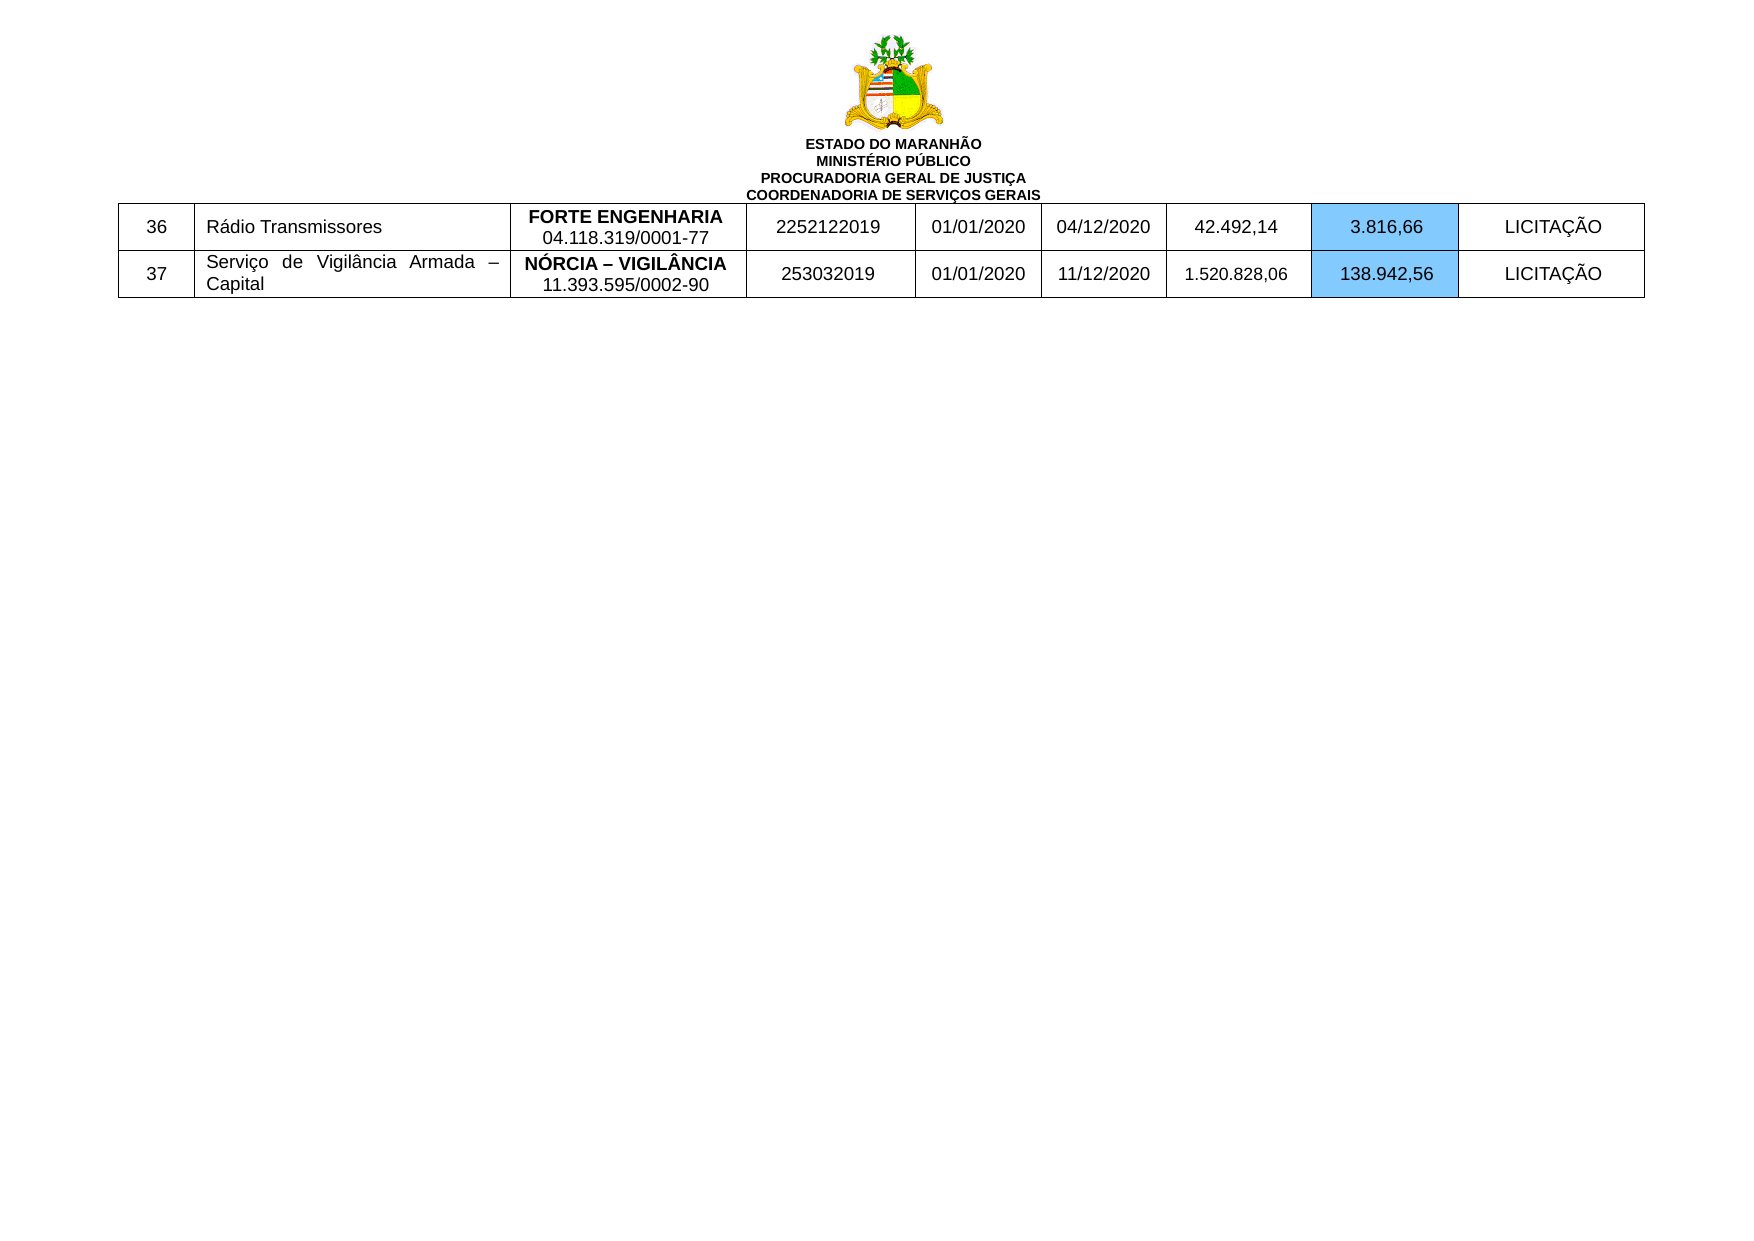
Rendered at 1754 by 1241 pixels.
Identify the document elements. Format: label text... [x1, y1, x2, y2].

table_cell 2252122019 [747, 204, 915, 250]
table_cell 253032019 [747, 251, 915, 297]
table_cell 3.816,66 [1312, 204, 1458, 250]
table_cell 01/01/2020 [916, 251, 1041, 297]
table_cell LICITAÇÃO [1459, 204, 1644, 250]
table_cell 138.942,56 [1312, 251, 1458, 297]
table_cell Serviço de Vigilância Armada – Capital [195, 251, 510, 297]
table_cell 1.520.828,06 [1167, 251, 1311, 297]
table_cell FORTE ENGENHARIA 04.118.319/0001-77 [511, 204, 746, 250]
table_cell 36 [119, 204, 194, 250]
table_cell 11/12/2020 [1042, 251, 1166, 297]
picture [839, 29, 948, 136]
table_cell 37 [119, 251, 194, 297]
table_cell 42.492,14 [1167, 204, 1311, 250]
table_cell Rádio Transmissores [195, 204, 510, 250]
table_cell 01/01/2020 [916, 204, 1041, 250]
table_cell LICITAÇÃO [1459, 251, 1644, 297]
table_cell 04/12/2020 [1042, 204, 1166, 250]
table_cell NÓRCIA – VIGILÂNCIA 11.393.595/0002-90 [511, 251, 746, 297]
